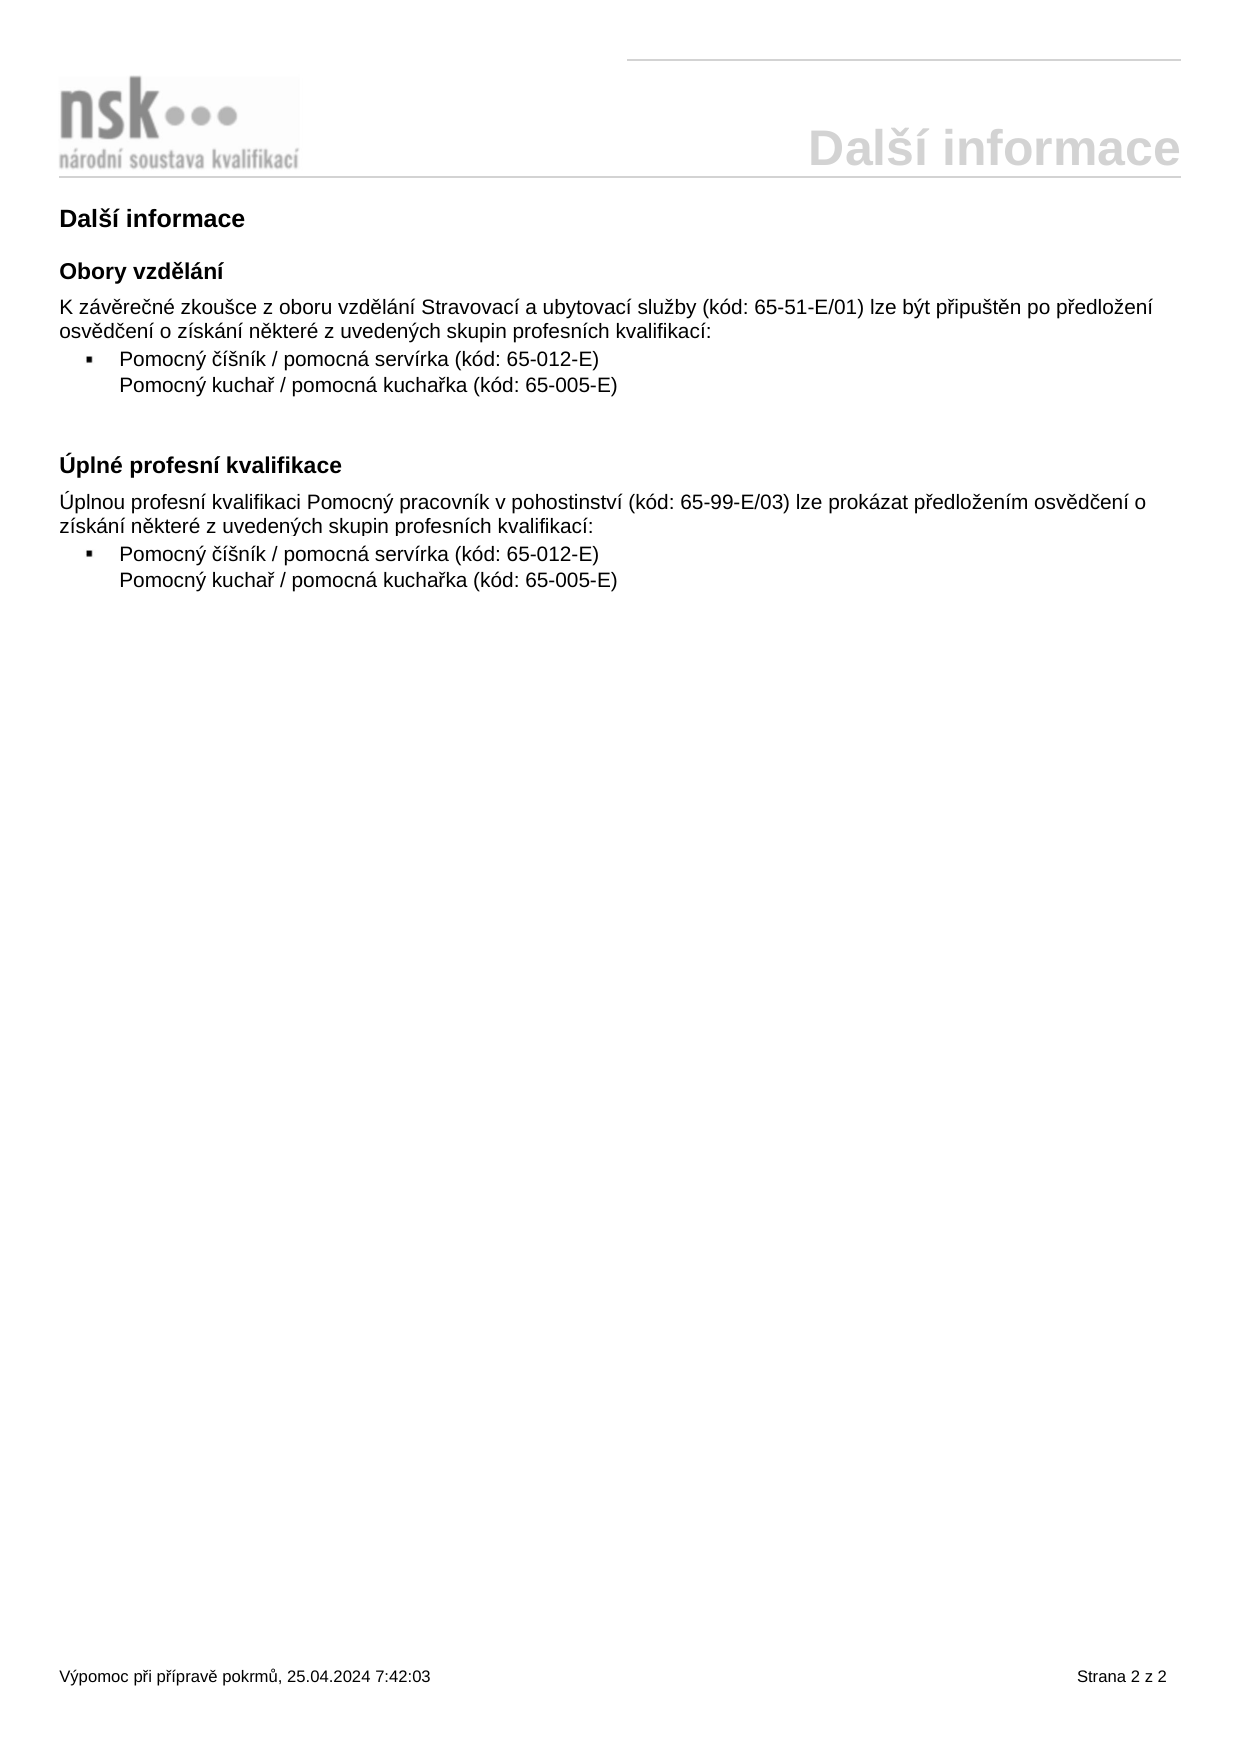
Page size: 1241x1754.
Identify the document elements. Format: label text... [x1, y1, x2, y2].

table_cell [119, 625, 482, 924]
table_cell [119, 398, 482, 429]
picture [58, 59, 620, 171]
table_cell [619, 194, 627, 200]
table_cell [861, 236, 1167, 248]
table_cell Pomocný číšník / pomocná servírka (kód: 65-012-E) [119, 347, 1181, 373]
table_cell [1167, 536, 1181, 542]
table_cell [1167, 194, 1181, 200]
table_cell [627, 1442, 861, 1658]
table_cell [482, 591, 619, 624]
table_cell [482, 398, 619, 429]
table_cell Pomocný kuchař / pomocná kuchařka (kód: 65-005-E) [119, 373, 1181, 398]
table_cell [861, 194, 1167, 200]
table_cell [861, 398, 1167, 429]
table_cell [627, 430, 861, 442]
table_cell [59, 194, 119, 200]
table_cell [1167, 1225, 1181, 1442]
table_cell [119, 1225, 482, 1442]
table_cell [1167, 343, 1181, 347]
table_cell [861, 1442, 1167, 1658]
table_cell [59, 568, 119, 591]
table_cell [482, 536, 619, 542]
table_cell [1167, 236, 1181, 248]
table_cell [482, 236, 619, 248]
table_cell [861, 925, 1167, 1224]
table_cell [861, 343, 1167, 347]
table_cell [619, 170, 627, 176]
table_cell [627, 925, 861, 1224]
table_cell [627, 236, 861, 248]
table_cell [59, 1442, 119, 1658]
table_cell [482, 171, 619, 176]
table_cell [482, 925, 619, 1224]
table_cell [119, 194, 482, 200]
table_cell [861, 591, 1167, 624]
table_cell [1167, 398, 1181, 429]
table_cell [1167, 430, 1181, 442]
table_cell [482, 194, 619, 200]
table_cell [119, 430, 482, 442]
table_cell [619, 236, 627, 248]
table_cell [1167, 591, 1181, 624]
table_cell [861, 430, 1167, 442]
table_cell K závěrečné zkoušce z oboru vzdělání Stravovací a ubytovací služby (kód: 65-51-E/01) lze být připuštěn po předložení osvědčení o získání některé z uvedených skupin profesních kvalifikací: [59, 295, 1181, 343]
table_cell [59, 625, 119, 924]
table_cell [482, 625, 619, 924]
table_cell [627, 343, 861, 347]
table_cell [482, 1225, 619, 1442]
table_cell [861, 536, 1167, 542]
table_cell [59, 236, 119, 248]
table_cell [620, 59, 627, 170]
table_cell [627, 536, 861, 542]
table_cell [59, 343, 119, 347]
table_cell [619, 1225, 627, 1442]
table_cell Strana 2 z 2 [861, 1658, 1167, 1694]
table_cell [1167, 1658, 1181, 1694]
table_cell Pomocný kuchař / pomocná kuchařka (kód: 65-005-E) [119, 568, 1181, 591]
table_cell [482, 430, 619, 442]
table_cell [59, 430, 119, 442]
table_cell [619, 925, 627, 1224]
table_cell [119, 591, 482, 624]
table_cell Pomocný číšník / pomocná servírka (kód: 65-012-E) [119, 542, 1181, 567]
picture [59, 347, 119, 372]
table_cell [482, 1442, 619, 1658]
picture [59, 542, 119, 566]
table_cell [1167, 1442, 1181, 1658]
table_cell [627, 1225, 861, 1442]
table_cell [59, 398, 119, 429]
table_cell [619, 536, 627, 542]
table_cell [59, 1225, 119, 1442]
table_cell Další informace [627, 61, 1181, 176]
table_cell [619, 625, 627, 924]
table_cell [619, 1442, 627, 1658]
table_cell [119, 343, 482, 347]
table_cell [119, 925, 482, 1224]
table_cell [627, 194, 861, 200]
table_cell [1167, 925, 1181, 1224]
table_cell [59, 536, 119, 542]
table_cell [861, 625, 1167, 924]
table_cell [119, 1442, 482, 1658]
table_cell [627, 625, 861, 924]
table_cell Úplné profesní kvalifikace [59, 442, 1181, 489]
table_cell [627, 591, 861, 624]
table_cell [119, 536, 482, 542]
table_cell Výpomoc při přípravě pokrmů, 25.04.2024 7:42:03 [59, 1658, 861, 1694]
table_cell [59, 591, 119, 624]
table_cell [1167, 625, 1181, 924]
table_cell [482, 343, 619, 347]
table_cell [861, 1225, 1167, 1442]
table_cell [619, 398, 627, 429]
table_cell [59, 925, 119, 1224]
table_cell [619, 430, 627, 442]
table_cell Další informace [59, 200, 1181, 236]
table_cell [59, 171, 119, 176]
table_cell [627, 398, 861, 429]
table_cell Úplnou profesní kvalifikaci Pomocný pracovník v pohostinství (kód: 65-99-E/03) lze prokázat předložením osvědčení o získání některé z uvedených skupin profesních kvalifikací: [59, 490, 1181, 536]
table_cell Obory vzdělání [59, 248, 1181, 295]
table_cell [59, 373, 119, 398]
table_cell [119, 171, 482, 176]
table_cell [619, 591, 627, 624]
table_cell [59, 178, 1181, 194]
table_cell [119, 236, 482, 248]
